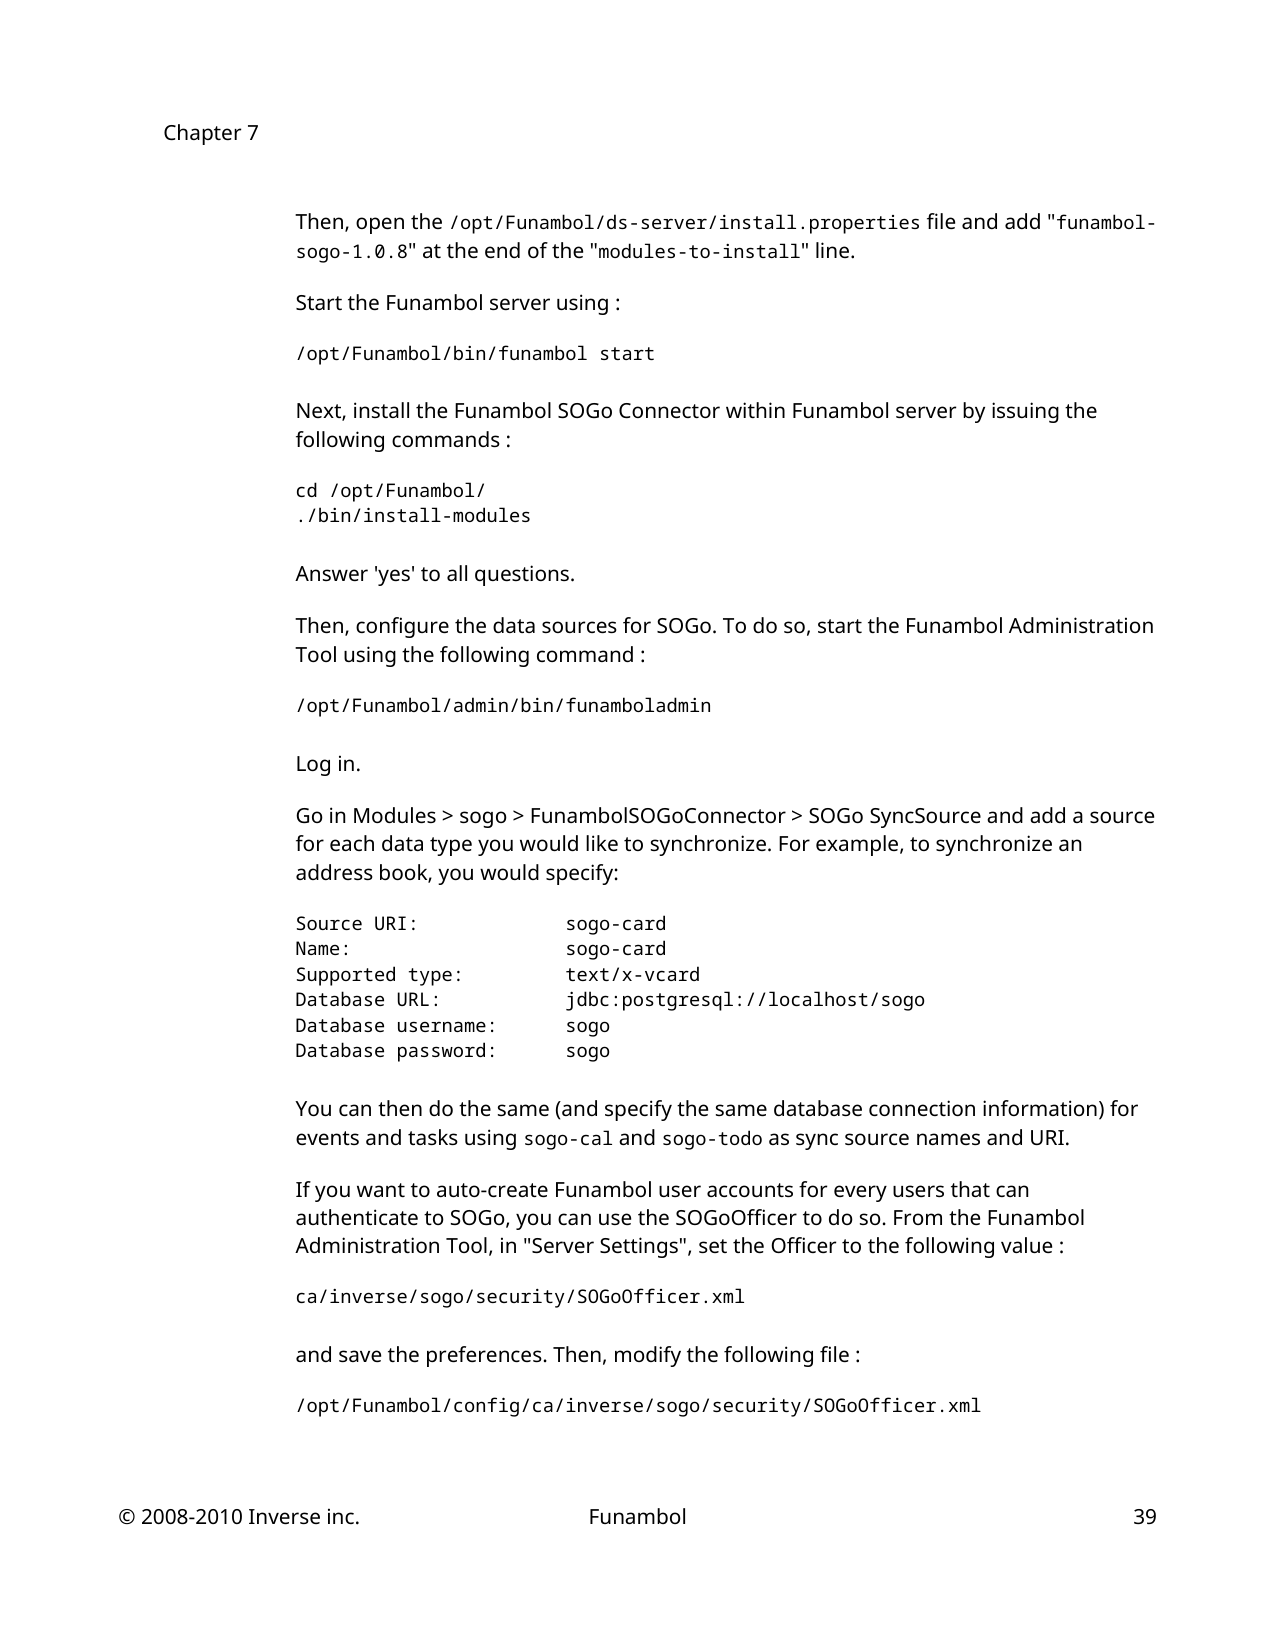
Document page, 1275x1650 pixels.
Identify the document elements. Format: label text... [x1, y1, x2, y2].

text If you want to auto-create Funambol user accounts for every users that can authenticate to SOGo, you can use the SOGoOfficer to do so. From the Funambol Administration Tool, in "Server Settings", set the Officer to the following value : [295, 1175, 1157, 1260]
text Start the Funambol server using : [295, 288, 1157, 316]
text Database password: sogo [295, 1037, 1157, 1063]
text You can then do the same (and specify the same database connection information) for events and tasks using sogo-cal and sogo-todo as sync source names and URI. [295, 1094, 1157, 1151]
text Then, configure the data sources for SOGo. To do so, start the Funambol Administration Tool using the following command : [295, 612, 1157, 668]
text ./bin/install-modules [295, 503, 1157, 528]
text /opt/Funambol/config/ca/inverse/sogo/security/SOGoOfficer.xml [295, 1393, 1157, 1418]
text Then, open the /opt/Funambol/ds-server/install.properties file and add "funambol-sogo-1.0.8" at the end of the "modules-to-install" line. [295, 207, 1157, 264]
text Next, install the Funambol SOGo Connector within Funambol server by issuing the following commands : [295, 397, 1157, 453]
text Database URL: jdbc:postgresql://localhost/sogo [295, 986, 1157, 1012]
text Go in Modules > sogo > FunambolSOGoConnector > SOGo SyncSource and add a source for each data type you would like to synchronize. For example, to synchronize an address book, you would specify: [295, 801, 1157, 886]
text /opt/Funambol/admin/bin/funamboladmin [295, 692, 1157, 718]
text Database username: sogo [295, 1012, 1157, 1037]
text Answer 'yes' to all questions. [295, 559, 1157, 588]
text and save the preferences. Then, modify the following file : [295, 1341, 1157, 1369]
text Log in. [295, 749, 1157, 777]
text cd /opt/Funambol/ [295, 477, 1157, 503]
text Supported type: text/x-vcard [295, 961, 1157, 986]
text ca/inverse/sogo/security/SOGoOfficer.xml [295, 1284, 1157, 1309]
text Name: sogo-card [295, 935, 1157, 961]
text Source URI: sogo-card [295, 910, 1157, 935]
text /opt/Funambol/bin/funambol start [295, 340, 1157, 365]
